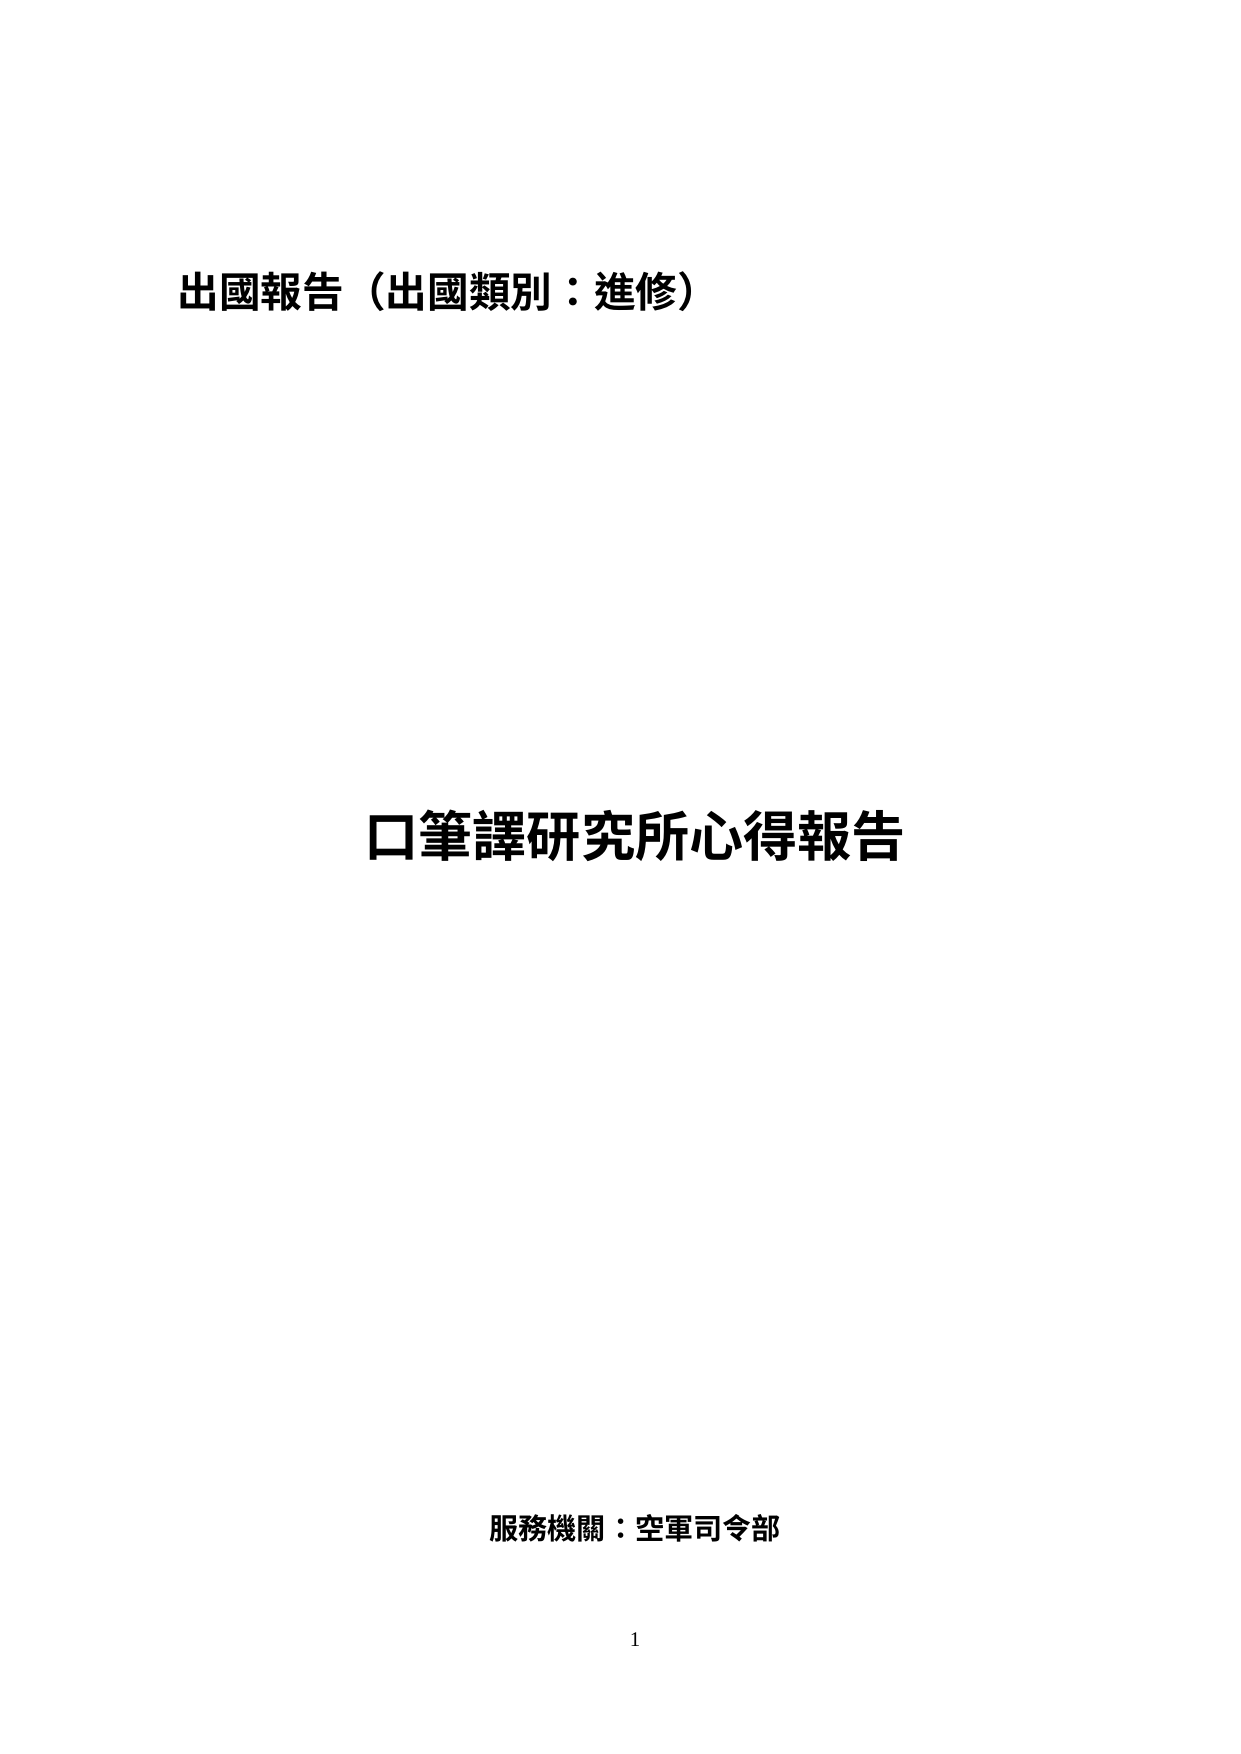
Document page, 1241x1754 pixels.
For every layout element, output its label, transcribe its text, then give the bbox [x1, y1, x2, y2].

text 服務機關：空軍司令部 [177, 1489, 1092, 1564]
text 口筆譯研究所心得報告 [177, 777, 1092, 889]
text 出國報告（出國類別：進修） [177, 252, 1092, 327]
